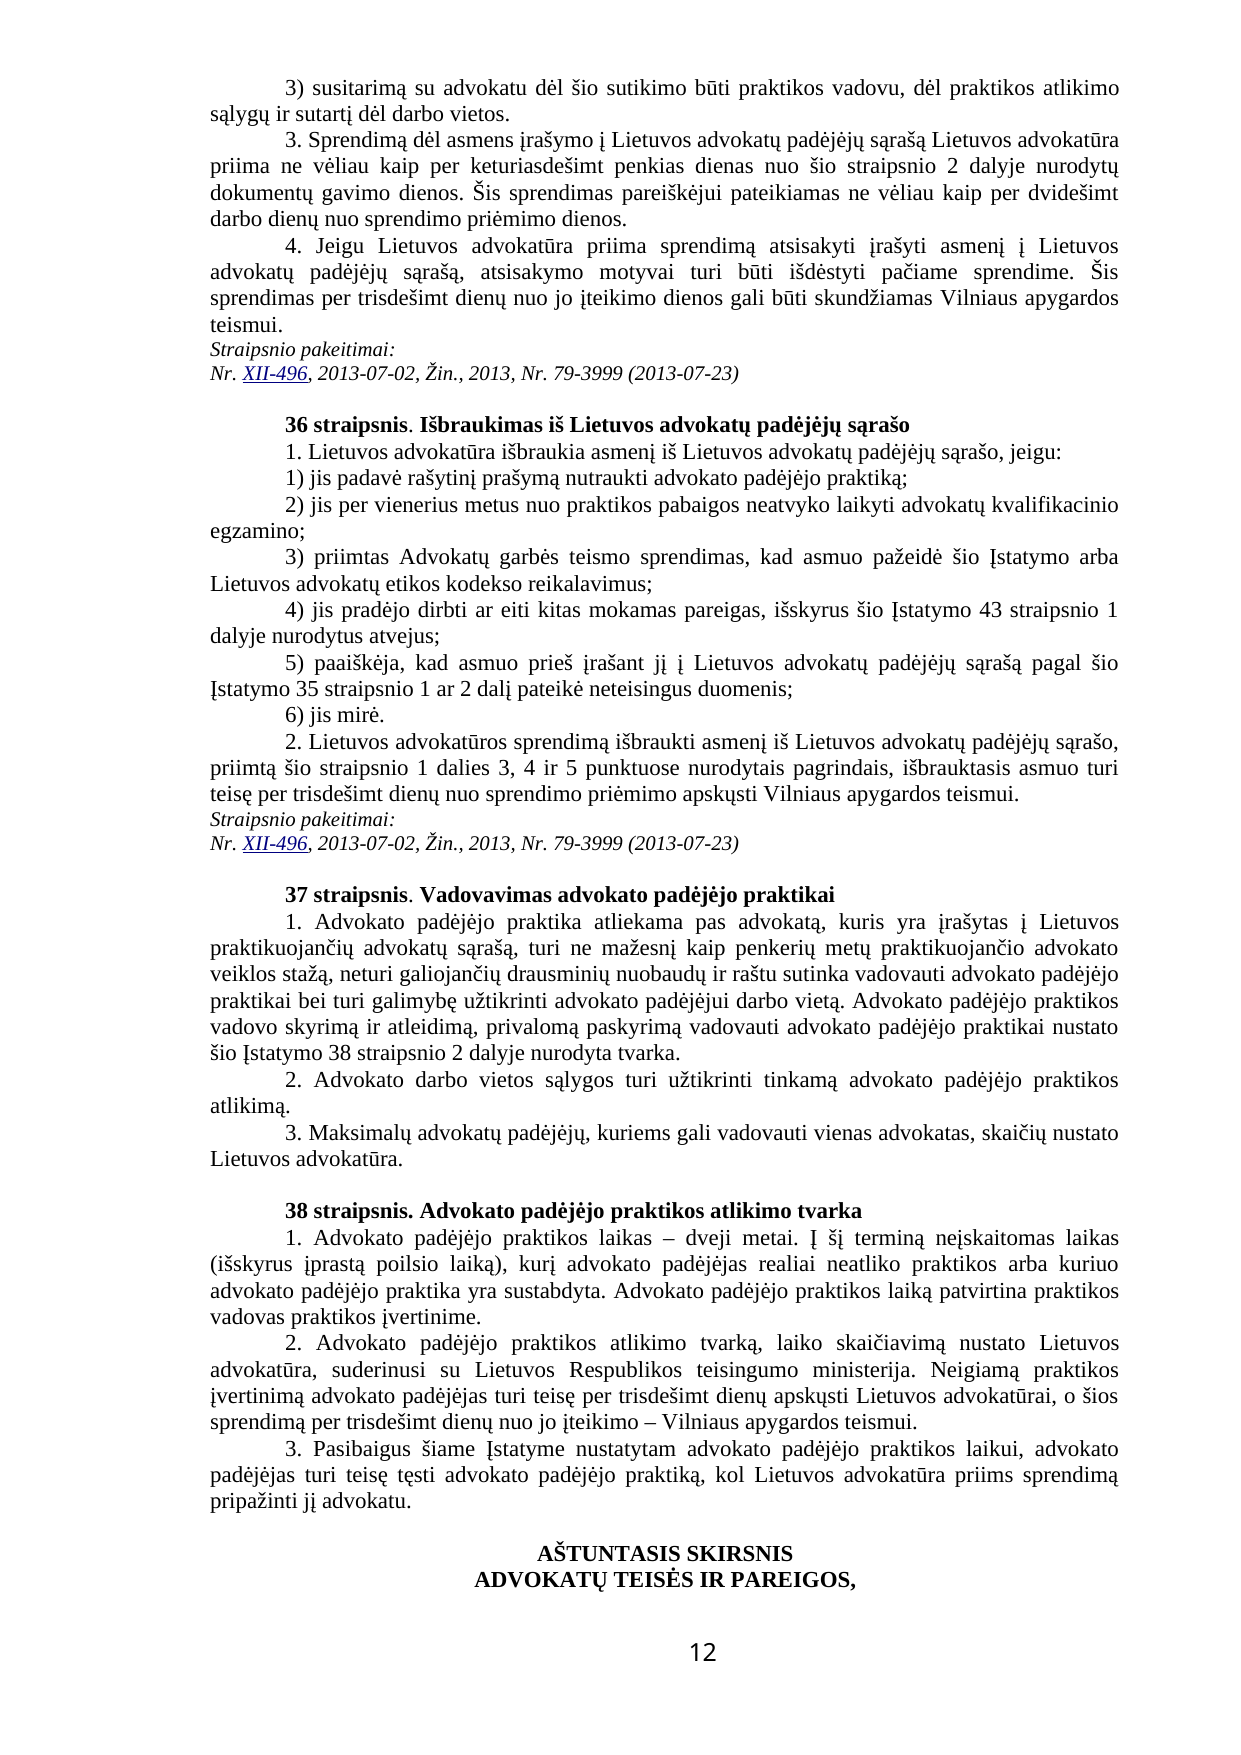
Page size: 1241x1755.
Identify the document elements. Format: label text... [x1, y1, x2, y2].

text ADVOKATŲ TEISĖS IR PAREIGOS, [210, 1567, 1120, 1593]
text 3) susitarimą su advokatu dėl šio sutikimo būti praktikos vadovu, dėl praktikos atlikimo sąlygų ir sutartį dėl darbo vietos. [210, 73, 1120, 126]
text 1. Advokato padėjėjo praktika atliekama pas advokatą, kuris yra įrašytas į Lietuvos praktikuojančių advokatų sąrašą, turi ne mažesnį kaip penkerių metų praktikuojančio advokato veiklos stažą, neturi galiojančių drausminių nuobaudų ir raštu sutinka vadovauti advokato padėjėjo praktikai bei turi galimybę užtikrinti advokato padėjėjui darbo vietą. Advokato padėjėjo praktikos vadovo skyrimą ir atleidimą, privalomą paskyrimą vadovauti advokato padėjėjo praktikai nustato šio Įstatymo 38 straipsnio 2 dalyje nurodyta tvarka. [210, 908, 1120, 1066]
text 4. Jeigu Lietuvos advokatūra priima sprendimą atsisakyti įrašyti asmenį į Lietuvos advokatų padėjėjų sąrašą, atsisakymo motyvai turi būti išdėstyti pačiame sprendime. Šis sprendimas per trisdešimt dienų nuo jo įteikimo dienos gali būti skundžiamas Vilniaus apygardos teismui. [210, 232, 1120, 337]
text 4) jis pradėjo dirbti ar eiti kitas mokamas pareigas, išskyrus šio Įstatymo 43 straipsnio 1 dalyje nurodytus atvejus; [210, 596, 1120, 649]
text 2. Advokato darbo vietos sąlygos turi užtikrinti tinkamą advokato padėjėjo praktikos atlikimą. [210, 1066, 1120, 1118]
text 36 straipsnis. Išbraukimas iš Lietuvos advokatų padėjėjų sąrašo [210, 412, 1120, 438]
text 37 straipsnis. Vadovavimas advokato padėjėjo praktikai [210, 881, 1120, 908]
text 5) paaiškėja, kad asmuo prieš įrašant jį į Lietuvos advokatų padėjėjų sąrašą pagal šio Įstatymo 35 straipsnio 1 ar 2 dalį pateikė neteisingus duomenis; [210, 649, 1120, 701]
text Straipsnio pakeitimai: [210, 807, 1120, 831]
text 6) jis mirė. [210, 701, 1120, 728]
text 2. Lietuvos advokatūros sprendimą išbraukti asmenį iš Lietuvos advokatų padėjėjų sąrašo, priimtą šio straipsnio 1 dalies 3, 4 ir 5 punktuose nurodytais pagrindais, išbrauktasis asmuo turi teisę per trisdešimt dienų nuo sprendimo priėmimo apskųsti Vilniaus apygardos teismui. [210, 728, 1120, 807]
text 2. Advokato padėjėjo praktikos atlikimo tvarką, laiko skaičiavimą nustato Lietuvos advokatūra, suderinusi su Lietuvos Respublikos teisingumo ministerija. Neigiamą praktikos įvertinimą advokato padėjėjas turi teisę per trisdešimt dienų apskųsti Lietuvos advokatūrai, o šios sprendimą per trisdešimt dienų nuo jo įteikimo – Vilniaus apygardos teismui. [210, 1329, 1120, 1435]
text 3. Pasibaigus šiame Įstatyme nustatytam advokato padėjėjo praktikos laikui, advokato padėjėjas turi teisę tęsti advokato padėjėjo praktiką, kol Lietuvos advokatūra priims sprendimą pripažinti jį advokatu. [210, 1435, 1120, 1514]
text Nr. XII-496, 2013-07-02, Žin., 2013, Nr. 79-3999 (2013-07-23) [210, 831, 1120, 855]
text 1. Lietuvos advokatūra išbraukia asmenį iš Lietuvos advokatų padėjėjų sąrašo, jeigu: [210, 438, 1120, 464]
text 3. Maksimalų advokatų padėjėjų, kuriems gali vadovauti vienas advokatas, skaičių nustato Lietuvos advokatūra. [210, 1118, 1120, 1171]
text Straipsnio pakeitimai: [210, 337, 1120, 361]
text 3. Sprendimą dėl asmens įrašymo į Lietuvos advokatų padėjėjų sąrašą Lietuvos advokatūra priima ne vėliau kaip per keturiasdešimt penkias dienas nuo šio straipsnio 2 dalyje nurodytų dokumentų gavimo dienos. Šis sprendimas pareiškėjui pateikiamas ne vėliau kaip per dvidešimt darbo dienų nuo sprendimo priėmimo dienos. [210, 126, 1120, 232]
text 2) jis per vienerius metus nuo praktikos pabaigos neatvyko laikyti advokatų kvalifikacinio egzamino; [210, 491, 1120, 543]
text Nr. XII-496, 2013-07-02, Žin., 2013, Nr. 79-3999 (2013-07-23) [210, 361, 1120, 385]
text 1) jis padavė rašytinį prašymą nutraukti advokato padėjėjo praktiką; [210, 464, 1120, 491]
text 1. Advokato padėjėjo praktikos laikas – dveji metai. Į šį terminą neįskaitomas laikas (išskyrus įprastą poilsio laiką), kurį advokato padėjėjas realiai neatliko praktikos arba kuriuo advokato padėjėjo praktika yra sustabdyta. Advokato padėjėjo praktikos laiką patvirtina praktikos vadovas praktikos įvertinime. [210, 1224, 1120, 1329]
text 3) priimtas Advokatų garbės teismo sprendimas, kad asmuo pažeidė šio Įstatymo arba Lietuvos advokatų etikos kodekso reikalavimus; [210, 543, 1120, 596]
text AŠTUNTASIS SKIRSNIS [210, 1540, 1120, 1567]
text 38 straipsnis. Advokato padėjėjo praktikos atlikimo tvarka [210, 1198, 1120, 1224]
